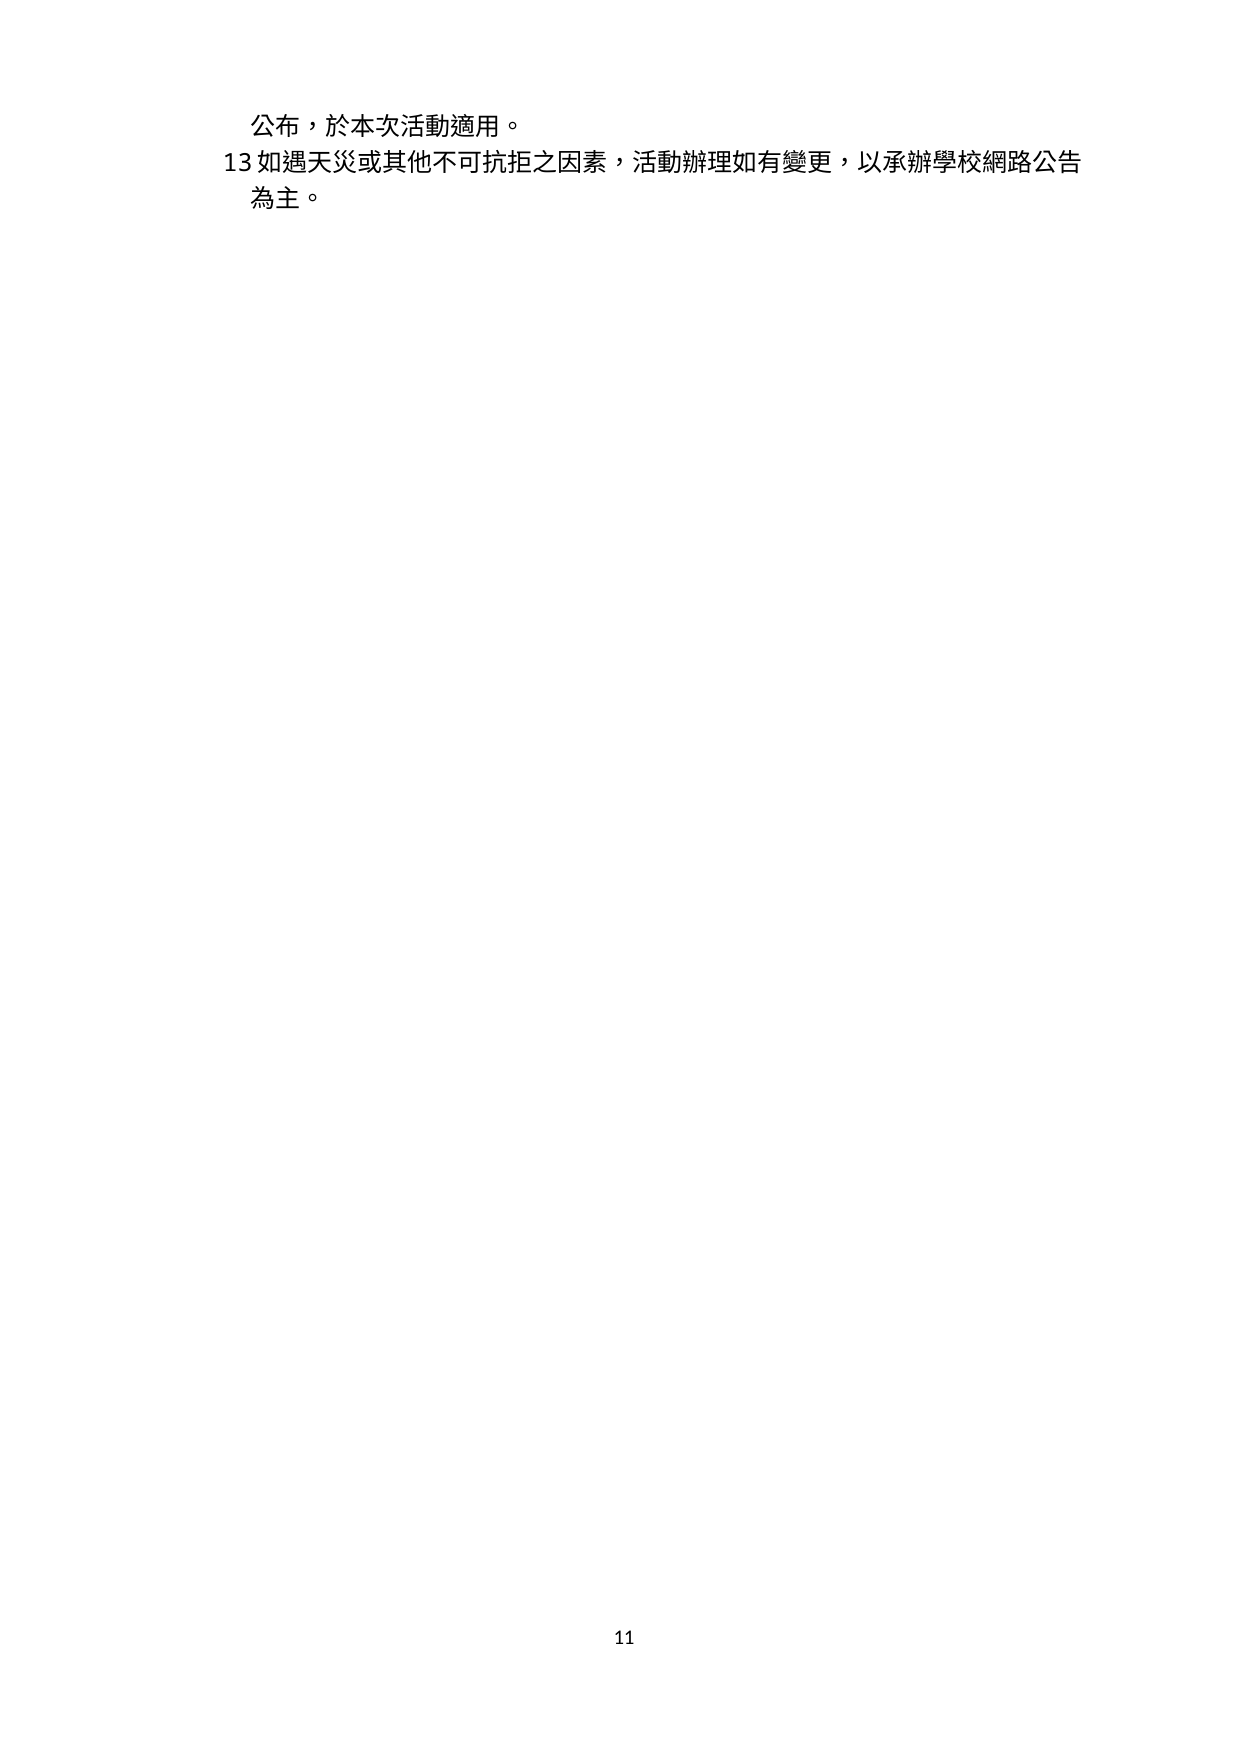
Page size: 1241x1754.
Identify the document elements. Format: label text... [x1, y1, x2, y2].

text 13如遇天災或其他不可抗拒之因素，活動辦理如有變更，以承辦學校網路公告為主。 [222, 143, 1092, 215]
text 公布，於本次活動適用。 [222, 106, 1092, 143]
